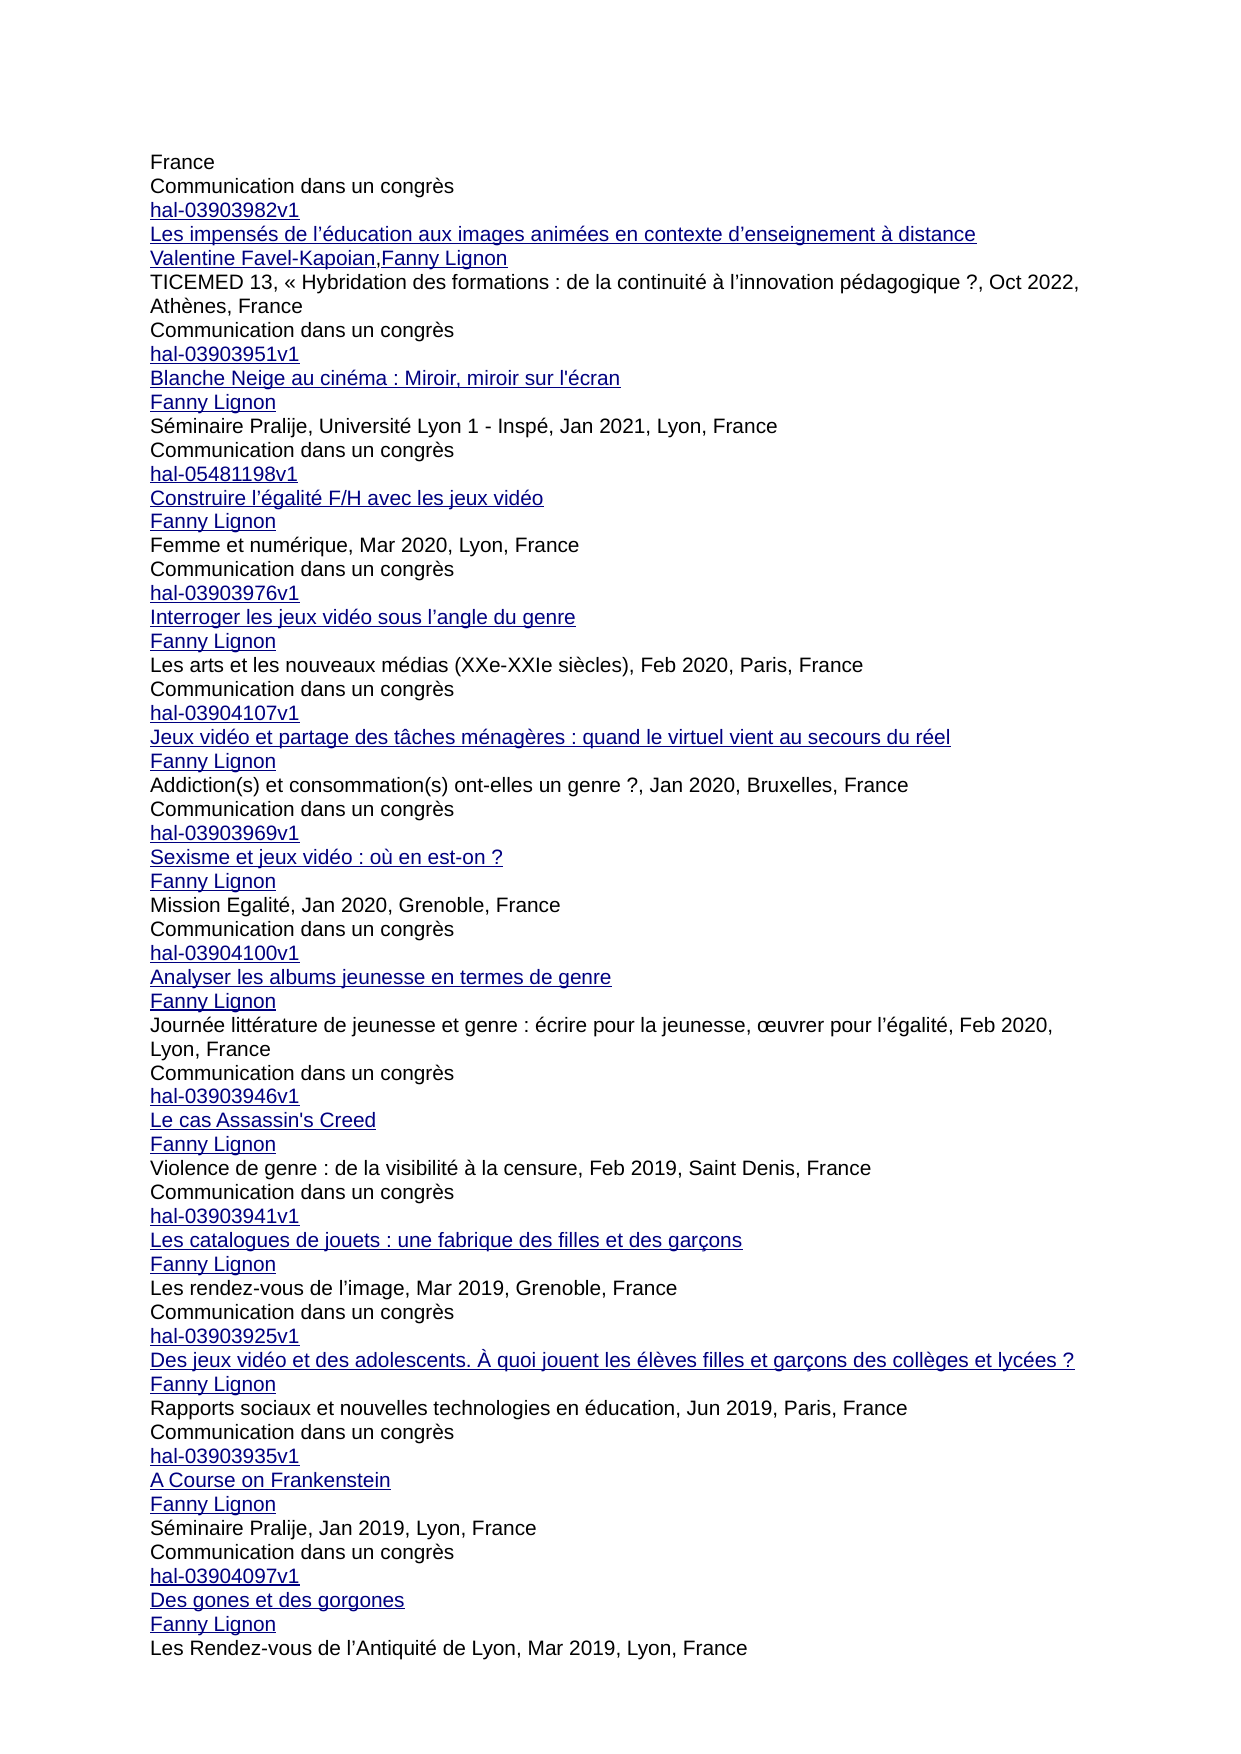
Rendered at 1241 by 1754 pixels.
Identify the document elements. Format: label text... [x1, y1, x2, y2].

table_cell Les impensés de l’éducation aux images animées en contexte d’enseignement à distance Valentine Favel-Kapoian,Fanny Lignon TICEMED 13, « Hybridation des formations : de la continuité à l’innovation pédagogique ?, Oct 2022, Athènes, France Communication dans un congrès hal-03903951v1 [150, 222, 1090, 366]
table_cell Blanche Neige au cinéma : Miroir, miroir sur l'écran Fanny Lignon Séminaire Pralije, Université Lyon 1 - Inspé, Jan 2021, Lyon, France Communication dans un congrès hal-05481198v1 [150, 366, 1090, 485]
table_cell Jeux vidéo et partage des tâches ménagères : quand le virtuel vient au secours du réel Fanny Lignon Addiction(s) et consommation(s) ont-elles un genre ?, Jan 2020, Bruxelles, France Communication dans un congrès hal-03903969v1 [150, 725, 1090, 845]
table_cell Le cas Assassin's Creed Fanny Lignon Violence de genre : de la visibilité à la censure, Feb 2019, Saint Denis, France Communication dans un congrès hal-03903941v1 [150, 1108, 1090, 1228]
table_cell Interroger les jeux vidéo sous l’angle du genre Fanny Lignon Les arts et les nouveaux médias (XXe-XXIe siècles), Feb 2020, Paris, France Communication dans un congrès hal-03904107v1 [150, 605, 1090, 725]
table_cell Les catalogues de jouets : une fabrique des filles et des garçons Fanny Lignon Les rendez-vous de l’image, Mar 2019, Grenoble, France Communication dans un congrès hal-03903925v1 [150, 1228, 1090, 1348]
table_cell A Course on Frankenstein Fanny Lignon Séminaire Pralije, Jan 2019, Lyon, France Communication dans un congrès hal-03904097v1 [150, 1468, 1090, 1587]
table_cell France Communication dans un congrès hal-03903982v1 [150, 150, 1090, 222]
table_cell Sexisme et jeux vidéo : où en est-on ? Fanny Lignon Mission Egalité, Jan 2020, Grenoble, France Communication dans un congrès hal-03904100v1 [150, 845, 1090, 964]
table_cell Construire l’égalité F/H avec les jeux vidéo Fanny Lignon Femme et numérique, Mar 2020, Lyon, France Communication dans un congrès hal-03903976v1 [150, 485, 1090, 605]
table_cell Analyser les albums jeunesse en termes de genre Fanny Lignon Journée littérature de jeunesse et genre : écrire pour la jeunesse, œuvrer pour l’égalité, Feb 2020, Lyon, France Communication dans un congrès hal-03903946v1 [150, 965, 1090, 1108]
table_cell Des gones et des gorgones Fanny Lignon Les Rendez-vous de l’Antiquité de Lyon, Mar 2019, Lyon, France [150, 1588, 1090, 1659]
table_cell Des jeux vidéo et des adolescents. À quoi jouent les élèves filles et garçons des collèges et lycées ? Fanny Lignon Rapports sociaux et nouvelles technologies en éducation, Jun 2019, Paris, France Communication dans un congrès hal-03903935v1 [150, 1348, 1090, 1468]
